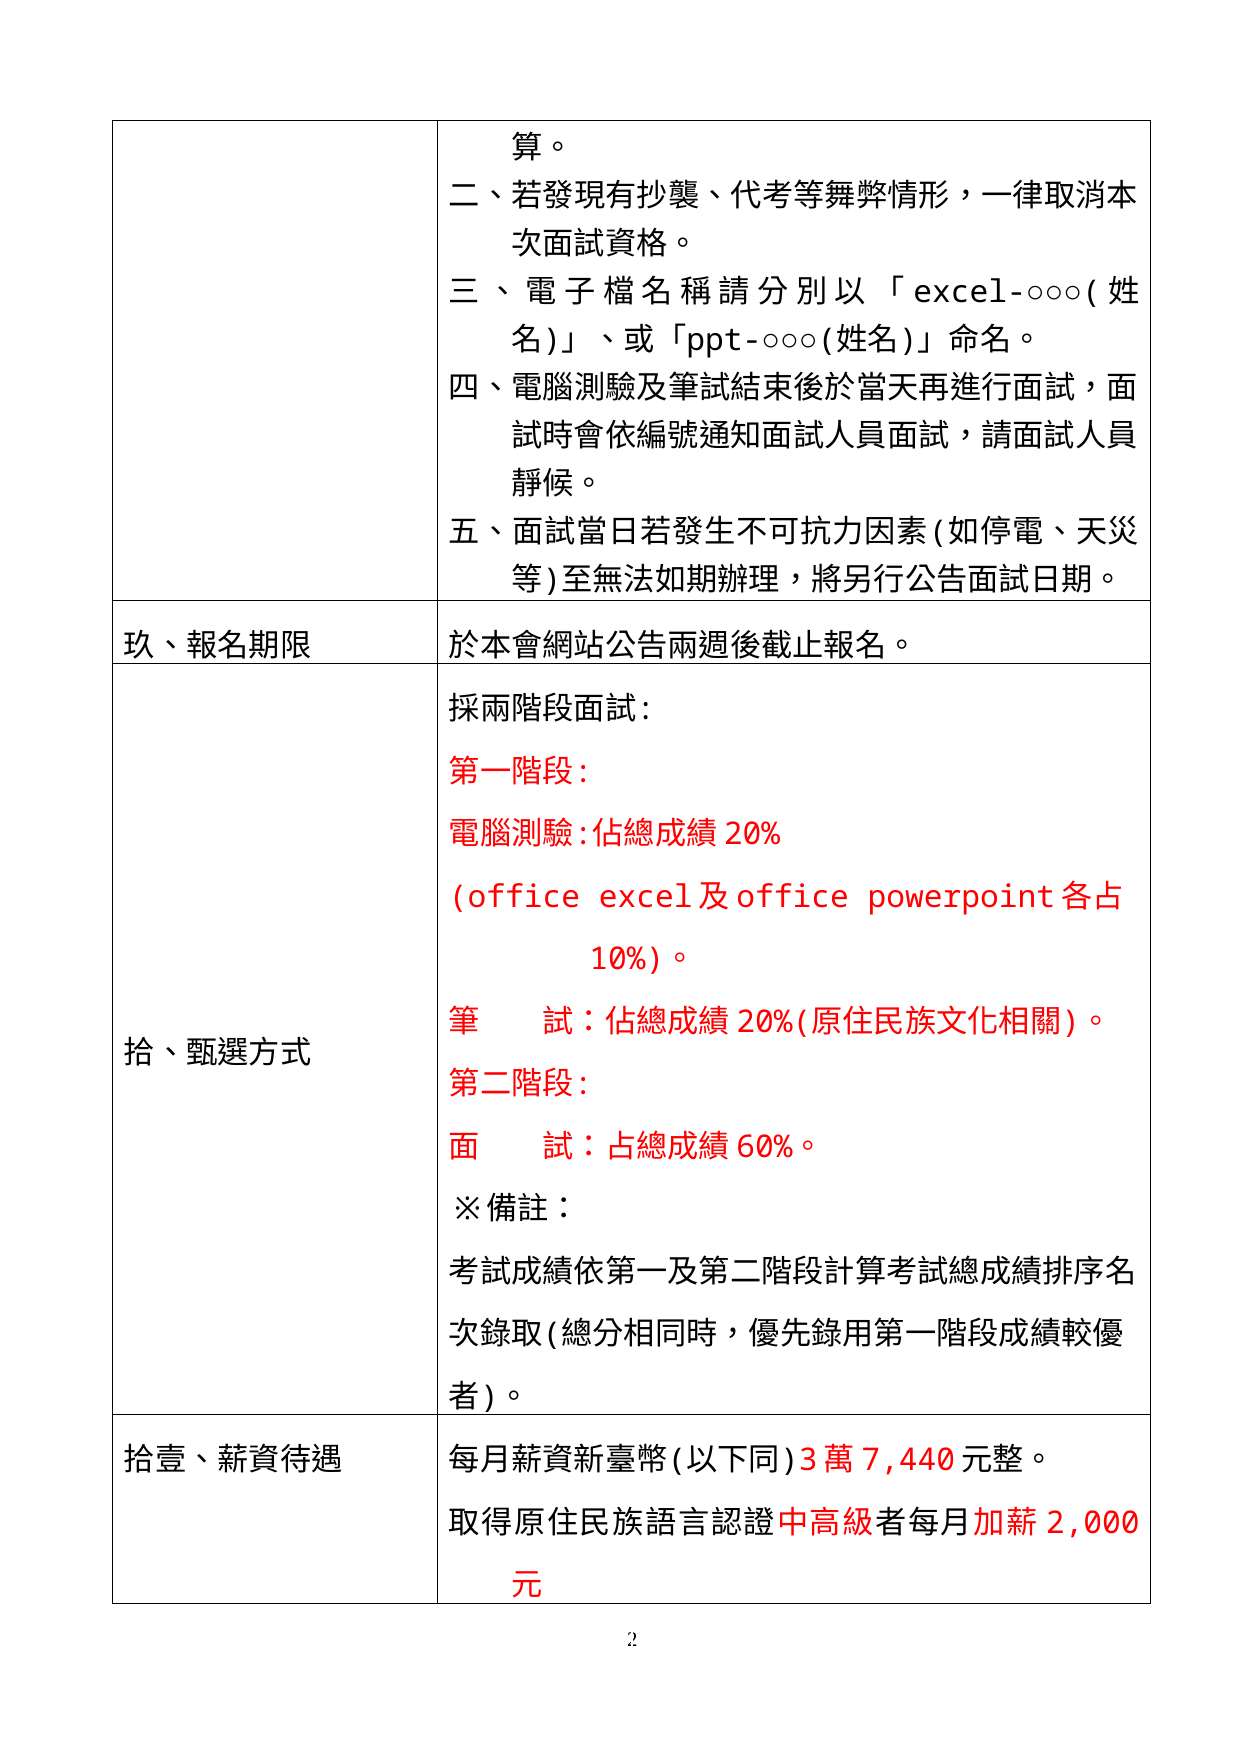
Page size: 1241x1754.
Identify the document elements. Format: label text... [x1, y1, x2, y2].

table_cell 於本會網站公告兩週後截止報名。 [438, 601, 1150, 663]
table_cell 每月薪資新臺幣(以下同)3萬7,440元整。 取得原住民族語言認證中高級者每月加薪2,000元 [438, 1415, 1150, 1603]
table_cell 玖、報名期限 [113, 601, 437, 663]
table_cell 算。 二、若發現有抄襲、代考等舞弊情形，一律取消本次面試資格。 三、電子檔名稱請分別以「excel-○○○(姓名)」、或「ppt-○○○(姓名)」命名。 四、電腦測驗及筆試結束後於當天再進行面試，面試時會依編號通知面試人員面試，請面試人員靜候。 五、面試當日若發生不可抗力因素(如停電、天災等)至無法如期辦理，將另行公告面試日期。 [438, 121, 1150, 600]
table_cell 採兩階段面試: 第一階段: 電腦測驗:佔總成績20% (office excel及office powerpoint各占10%)。 筆 試：佔總成績20%(原住民族文化相關)。 第二階段: 面 試：占總成績60%。 ※備註： 考試成績依第一及第二階段計算考試總成績排序名次錄取(總分相同時，優先錄用第一階段成績較優者)。 [438, 664, 1150, 1414]
table_cell [113, 121, 437, 600]
table_cell 拾壹、薪資待遇 [113, 1415, 437, 1603]
table_cell 拾、甄選方式 [113, 664, 437, 1414]
